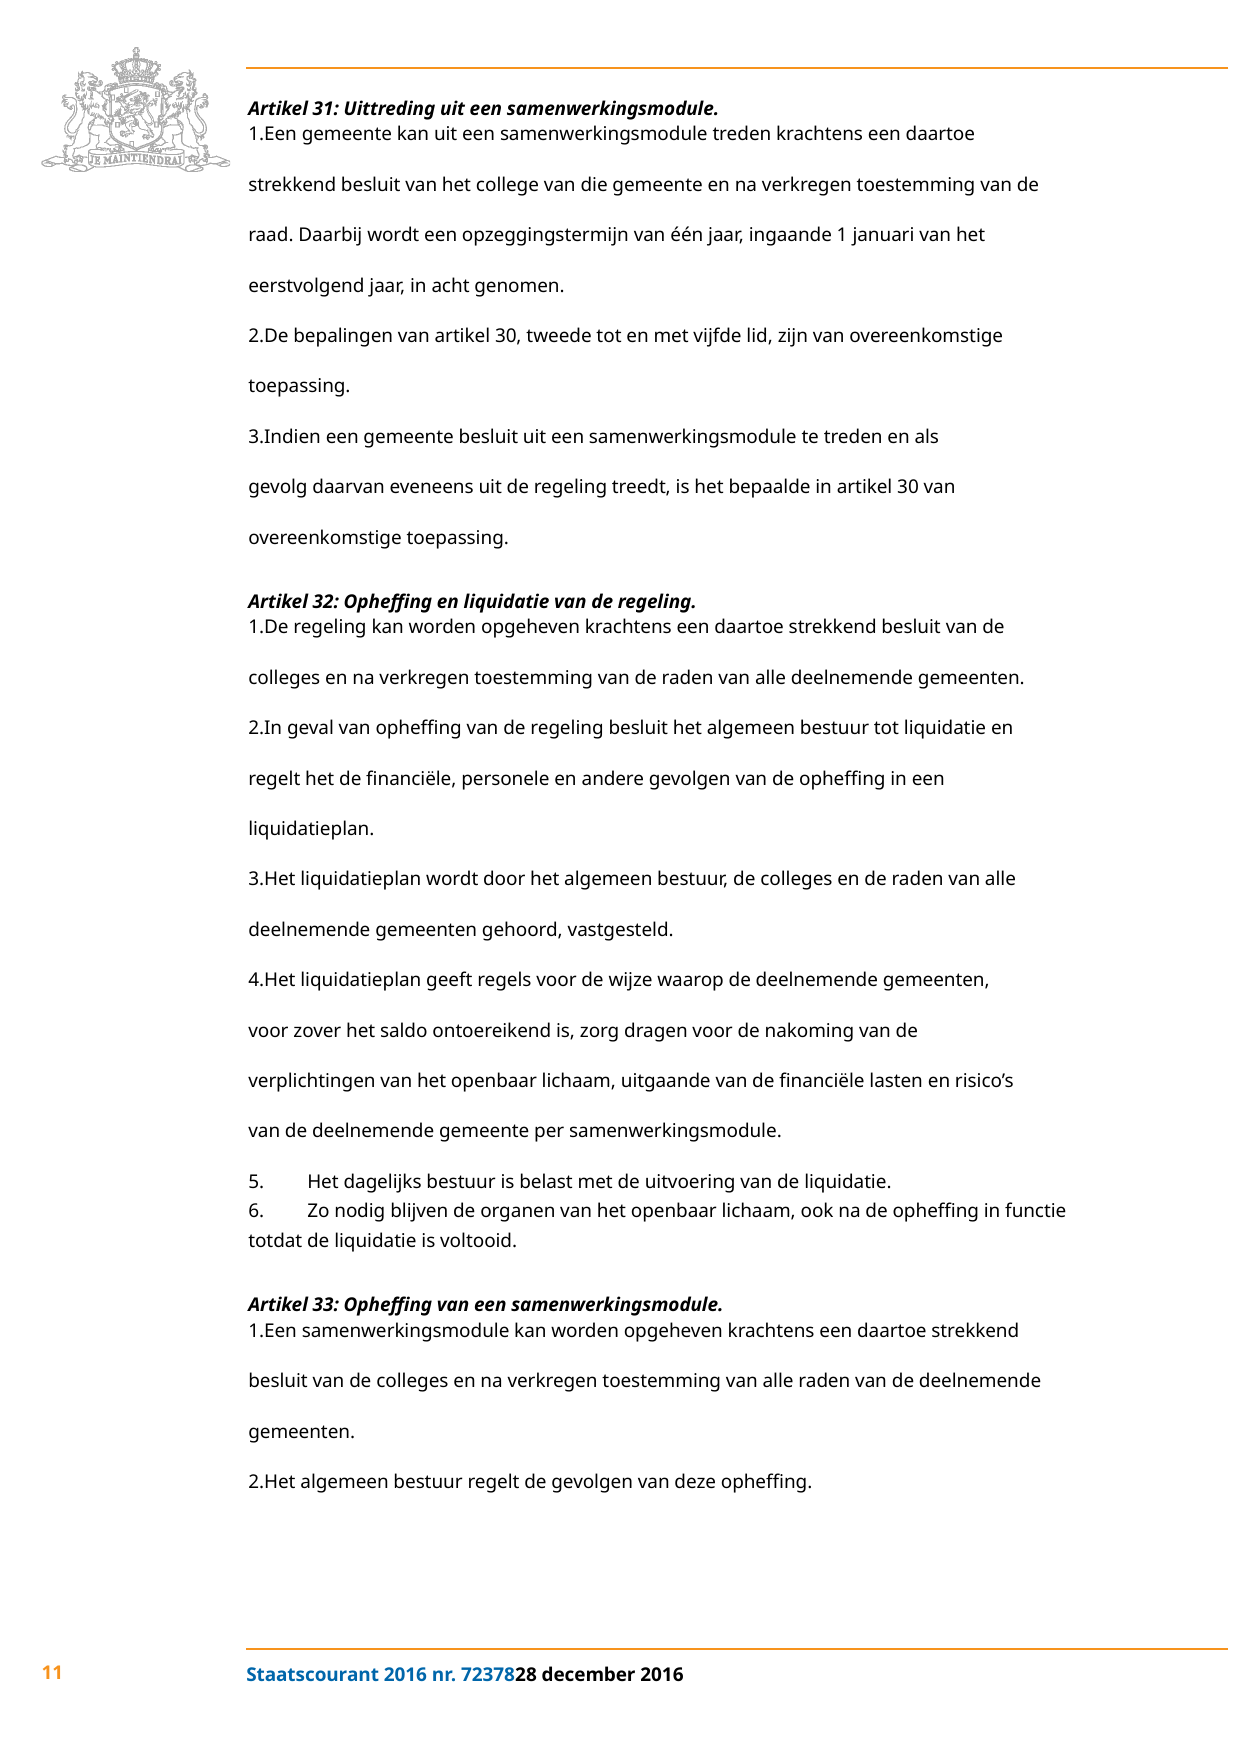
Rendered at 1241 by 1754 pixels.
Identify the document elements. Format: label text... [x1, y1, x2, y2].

text liquidatieplan. [248, 815, 1152, 841]
text Artikel 33: Opheffing van een samenwerkingsmodule. [248, 1291, 1152, 1317]
text Artikel 31: Uittreding uit een samenwerkingsmodule. [248, 95, 1152, 121]
text overeenkomstige toepassing. [248, 524, 1152, 549]
text 1.Een samenwerkingsmodule kan worden opgeheven krachtens een daartoe strekkend [248, 1317, 1152, 1343]
text eerstvolgend jaar, in acht genomen. [248, 272, 1152, 297]
list Zo nodig blijven de organen van het openbaar lichaam, ook na de opheffing in functie [248, 1198, 1152, 1223]
text besluit van de colleges en na verkregen toestemming van alle raden van de deelnemende [248, 1367, 1152, 1393]
text 1.De regeling kan worden opgeheven krachtens een daartoe strekkend besluit van de [248, 613, 1152, 639]
text 3.Indien een gemeente besluit uit een samenwerkingsmodule te treden en als [248, 423, 1152, 449]
text 2.Het algemeen bestuur regelt de gevolgen van deze opheffing. [248, 1468, 1152, 1494]
list Het dagelijks bestuur is belast met de uitvoering van de liquidatie. [248, 1168, 1152, 1194]
picture [41, 47, 231, 172]
text 1.Een gemeente kan uit een samenwerkingsmodule treden krachtens een daartoe [248, 121, 1152, 146]
text colleges en na verkregen toestemming van de raden van alle deelnemende gemeenten. [248, 664, 1152, 690]
text deelnemende gemeenten gehoord, vastgesteld. [248, 916, 1152, 942]
text gemeenten. [248, 1418, 1152, 1443]
text van de deelnemende gemeente per samenwerkingsmodule. [248, 1118, 1152, 1143]
text toepassing. [248, 373, 1152, 398]
text raad. Daarbij wordt een opzeggingstermijn van één jaar, ingaande 1 januari van het [248, 221, 1152, 247]
text regelt het de financiële, personele en andere gevolgen van de opheffing in een [248, 765, 1152, 791]
text verplichtingen van het openbaar lichaam, uitgaande van de financiële lasten en risico’s [248, 1067, 1152, 1093]
text 2.In geval van opheffing van de regeling besluit het algemeen bestuur tot liquidatie en [248, 714, 1152, 740]
text 4.Het liquidatieplan geeft regels voor de wijze waarop de deelnemende gemeenten, [248, 966, 1152, 992]
text totdat de liquidatie is voltooid. [248, 1227, 1152, 1253]
text strekkend besluit van het college van die gemeente en na verkregen toestemming van de [248, 171, 1152, 197]
text Artikel 32: Opheffing en liquidatie van de regeling. [248, 588, 1152, 613]
text 2.De bepalingen van artikel 30, tweede tot en met vijfde lid, zijn van overeenkomstige [248, 322, 1152, 348]
text gevolg daarvan eveneens uit de regeling treedt, is het bepaalde in artikel 30 van [248, 473, 1152, 499]
text 3.Het liquidatieplan wordt door het algemeen bestuur, de colleges en de raden van alle [248, 866, 1152, 891]
text voor zover het saldo ontoereikend is, zorg dragen voor de nakoming van de [248, 1017, 1152, 1043]
